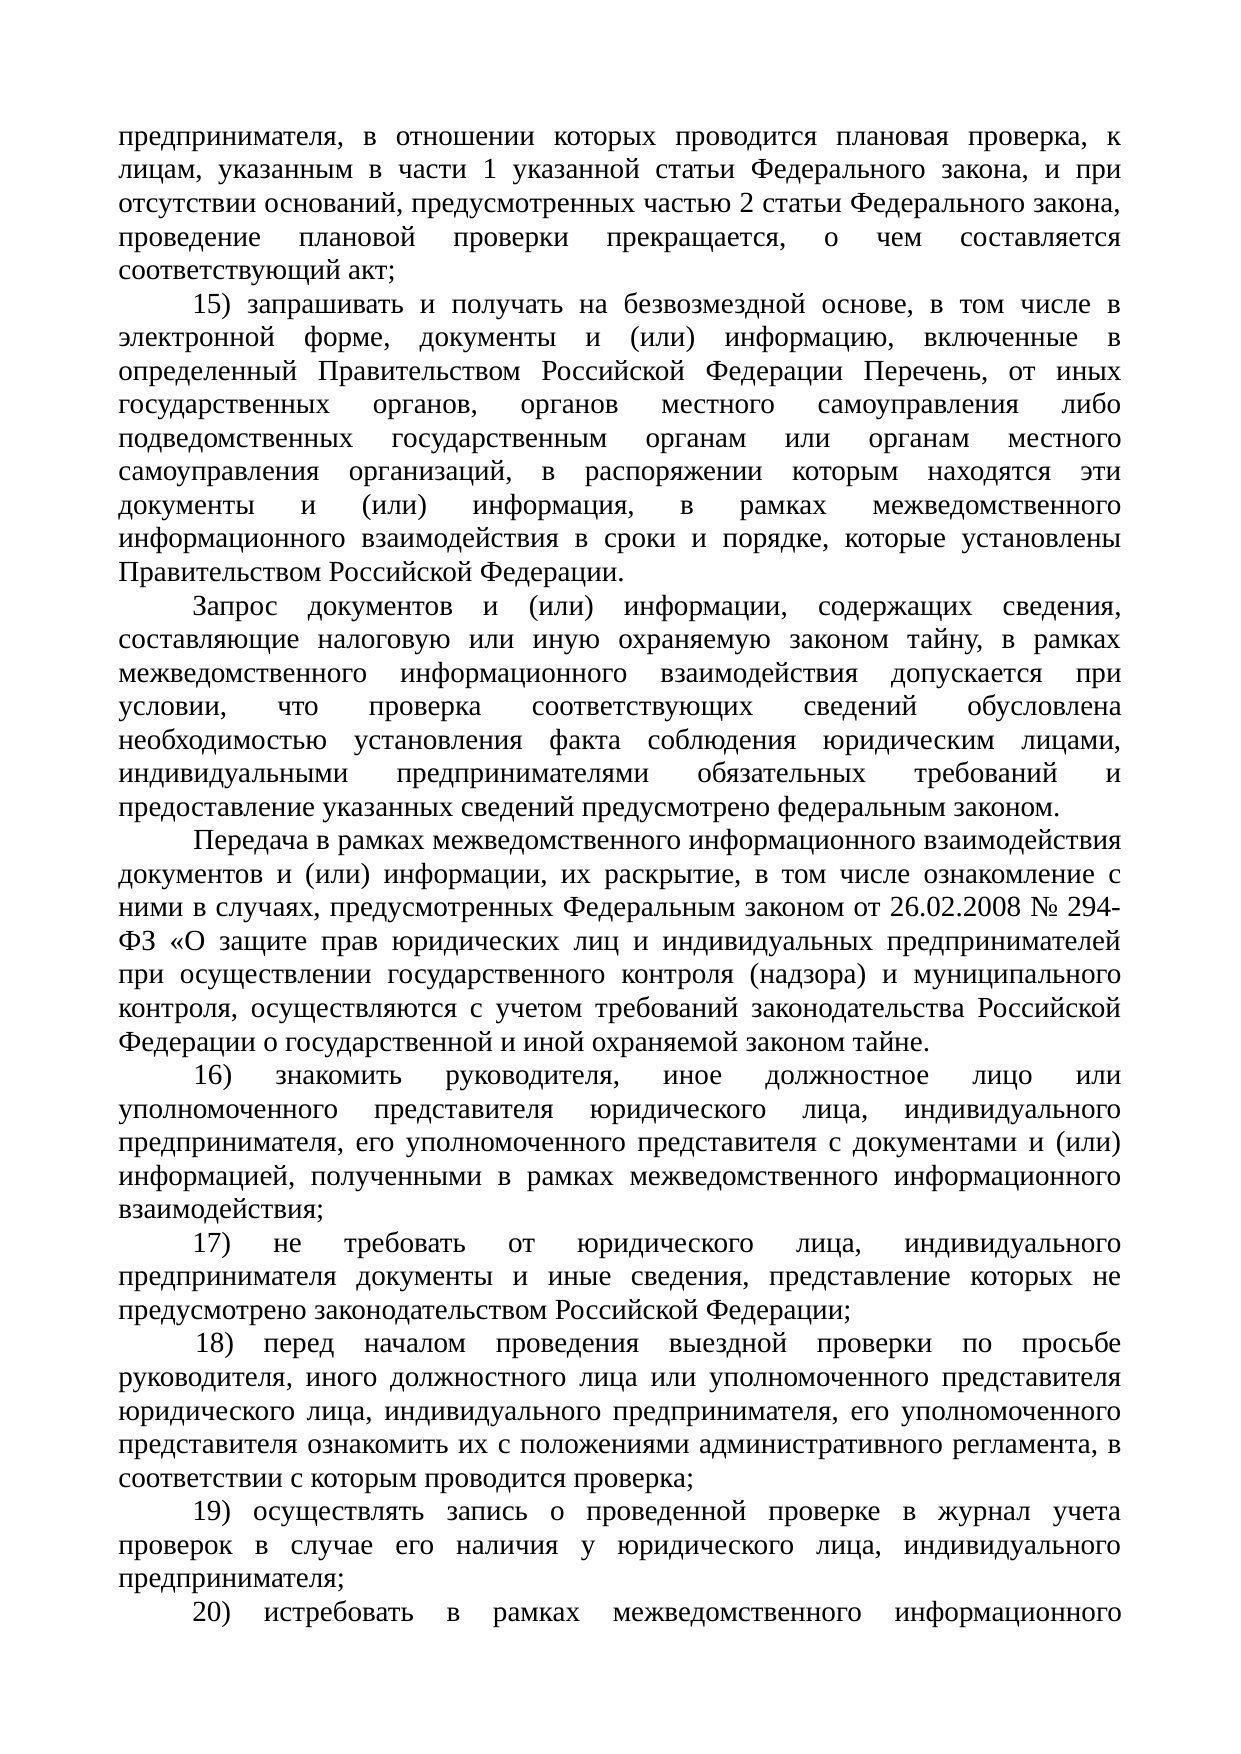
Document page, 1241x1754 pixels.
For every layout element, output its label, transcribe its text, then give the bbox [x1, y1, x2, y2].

text 17) не требовать от юридического лица, индивидуального предпринимателя документы и иные сведения, представление которых не предусмотрено законодательством Российской Федерации; [118, 1225, 1122, 1326]
text 15) запрашивать и получать на безвозмездной основе, в том числе в электронной форме, документы и (или) информацию, включенные в определенный Правительством Российской Федерации Перечень, от иных государственных органов, органов местного самоуправления либо подведомственных государственным органам или органам местного самоуправления организаций, в распоряжении которым находятся эти документы и (или) информация, в рамках межведомственного информационного взаимодействия в сроки и порядке, которые установлены Правительством Российской Федерации. [118, 286, 1122, 588]
text Запрос документов и (или) информации, содержащих сведения, составляющие налоговую или иную охраняемую законом тайну, в рамках межведомственного информационного взаимодействия допускается при условии, что проверка соответствующих сведений обусловлена необходимостью установления факта соблюдения юридическим лицами, индивидуальными предпринимателями обязательных требований и предоставление указанных сведений предусмотрено федеральным законом. [118, 588, 1122, 822]
text предпринимателя, в отношении которых проводится плановая проверка, к лицам, указанным в части 1 указанной статьи Федерального закона, и при отсутствии оснований, предусмотренных частью 2 статьи Федерального закона, проведение плановой проверки прекращается, о чем составляется соответствующий акт; [118, 118, 1122, 286]
text 19) осуществлять запись о проведенной проверке в журнал учета проверок в случае его наличия у юридического лица, индивидуального предпринимателя; [118, 1493, 1122, 1594]
text 20) истребовать в рамках межведомственного информационного [118, 1594, 1122, 1627]
text 16) знакомить руководителя, иное должностное лицо или уполномоченного представителя юридического лица, индивидуального предпринимателя, его уполномоченного представителя с документами и (или) информацией, полученными в рамках межведомственного информационного взаимодействия; [118, 1057, 1122, 1225]
text Передача в рамках межведомственного информационного взаимодействия документов и (или) информации, их раскрытие, в том числе ознакомление с ними в случаях, предусмотренных Федеральным законом от 26.02.2008 № 294-ФЗ «О защите прав юридических лиц и индивидуальных предпринимателей при осуществлении государственного контроля (надзора) и муниципального контроля, осуществляются с учетом требований законодательства Российской Федерации о государственной и иной охраняемой законом тайне. [118, 822, 1122, 1057]
text 18) перед началом проведения выездной проверки по просьбе руководителя, иного должностного лица или уполномоченного представителя юридического лица, индивидуального предпринимателя, его уполномоченного представителя ознакомить их с положениями административного регламента, в соответствии с которым проводится проверка; [118, 1326, 1122, 1493]
